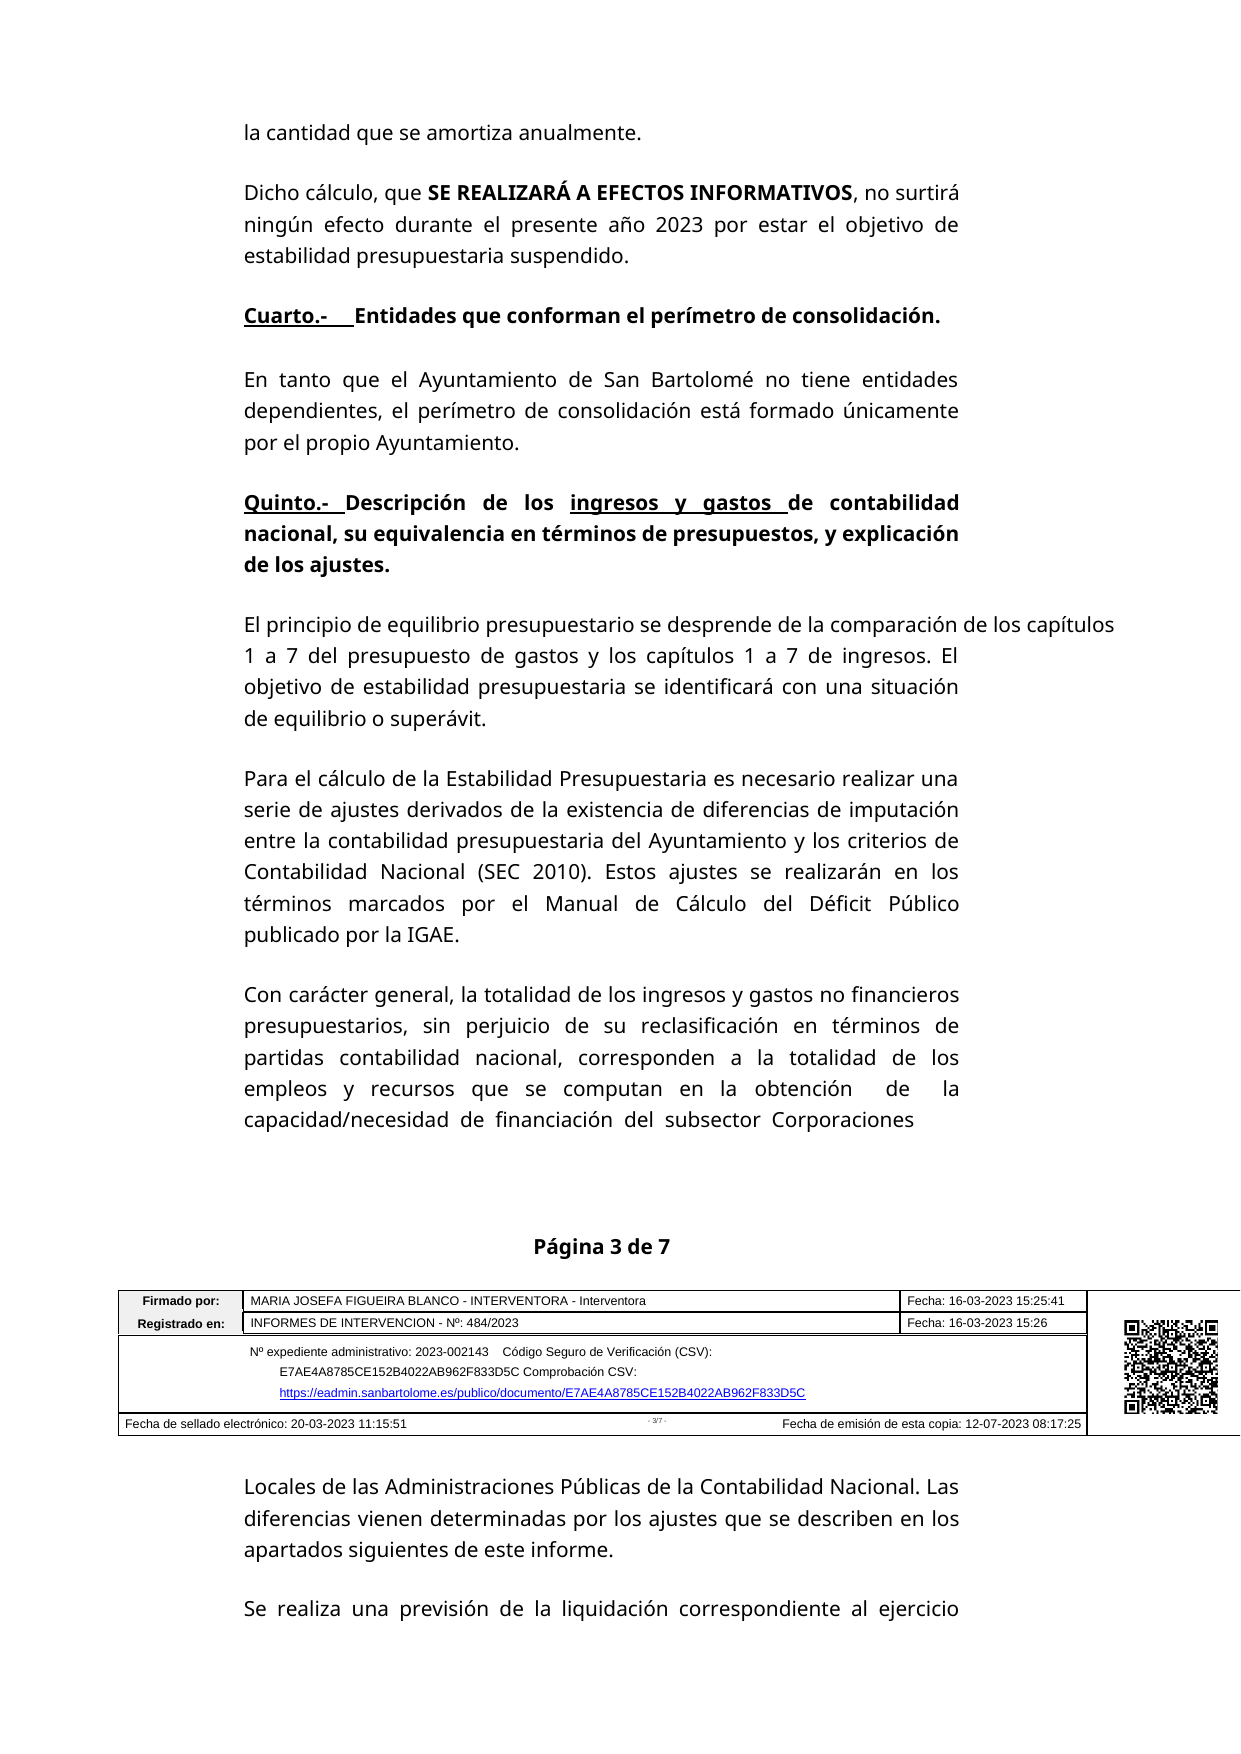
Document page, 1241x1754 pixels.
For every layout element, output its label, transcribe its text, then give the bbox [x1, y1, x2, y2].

text la cantidad que se amortiza anualmente. [243, 118, 960, 147]
table_cell Nº expediente administrativo: 2023-002143 Código Seguro de Verificación (CSV): E7AE4A8785CE152B4022AB962F833D5C Comprobación CSV: https://eadmin.sanbartolome.es/publico/documento/E7AE4A8785CE152B4022AB962F833D5C [119, 1336, 1086, 1412]
text Con carácter general, la totalidad de los ingresos y gastos no financieros presupuestarios, sin perjuicio de su reclasificación en términos de partidas contabilidad nacional, corresponden a la totalidad de los empleos y recursos que se computan en la obtención de la capacidad/necesidad de financiación del subsector Corporaciones [243, 980, 960, 1133]
text Cuarto.- Entidades que conforman el perímetro de consolidación. [243, 301, 1122, 330]
text Para el cálculo de la Estabilidad Presupuestaria es necesario realizar una serie de ajustes derivados de la existencia de diferencias de imputación entre la contabilidad presupuestaria del Ayuntamiento y los criterios de Contabilidad Nacional (SEC 2010). Estos ajustes se realizarán en los términos marcados por el Manual de Cálculo del Déficit Público publicado por la IGAE. [243, 764, 960, 948]
text Quinto.- Descripción de los ingresos y gastos de contabilidad nacional, su equivalencia en términos de presupuestos, y explicación de los ajustes. [243, 488, 959, 579]
table_header Firmado por: [119, 1291, 242, 1309]
text Locales de las Administraciones Públicas de la Contabilidad Nacional. Las diferencias vienen determinadas por los ajustes que se describen en los apartados siguientes de este informe. [243, 1472, 960, 1563]
text Se realiza una previsión de la liquidación correspondiente al ejercicio [243, 1594, 960, 1623]
table_header Fecha: 16-03-2023 15:25:41 [901, 1291, 1086, 1311]
text 1 a 7 del presupuesto de gastos y los capítulos 1 a 7 de ingresos. El objetivo de estabilidad presupuestaria se identificará con una situación de equilibrio o superávit. [243, 641, 960, 732]
text En tanto que el Ayuntamiento de San Bartolomé no tiene entidades dependientes, el perímetro de consolidación está formado únicamente por el propio Ayuntamiento. [243, 365, 960, 456]
text Página 3 de 7 [118, 1232, 1085, 1261]
text Dicho cálculo, que SE REALIZARÁ A EFECTOS INFORMATIVOS, no surtirá ningún efecto durante el presente año 2023 por estar el objetivo de estabilidad presupuestaria suspendido. [243, 178, 960, 269]
table_header MARIA JOSEFA FIGUEIRA BLANCO - INTERVENTORA - Interventora [244, 1291, 899, 1311]
text El principio de equilibrio presupuestario se desprende de la comparación de los capítulos [243, 610, 1122, 639]
table_cell Fecha de sellado electrónico: 20-03-2023 11:15:51 - 3/7 - Fecha de emisión de esta copia: 12-07-2023 08:17:25 [119, 1414, 1086, 1435]
table_cell INFORMES DE INTERVENCION - Nº: 484/2023 [244, 1313, 899, 1333]
table_cell Fecha: 16-03-2023 15:26 [901, 1313, 1086, 1333]
table_cell Registrado en: [119, 1315, 242, 1331]
table_header [1088, 1291, 1240, 1435]
